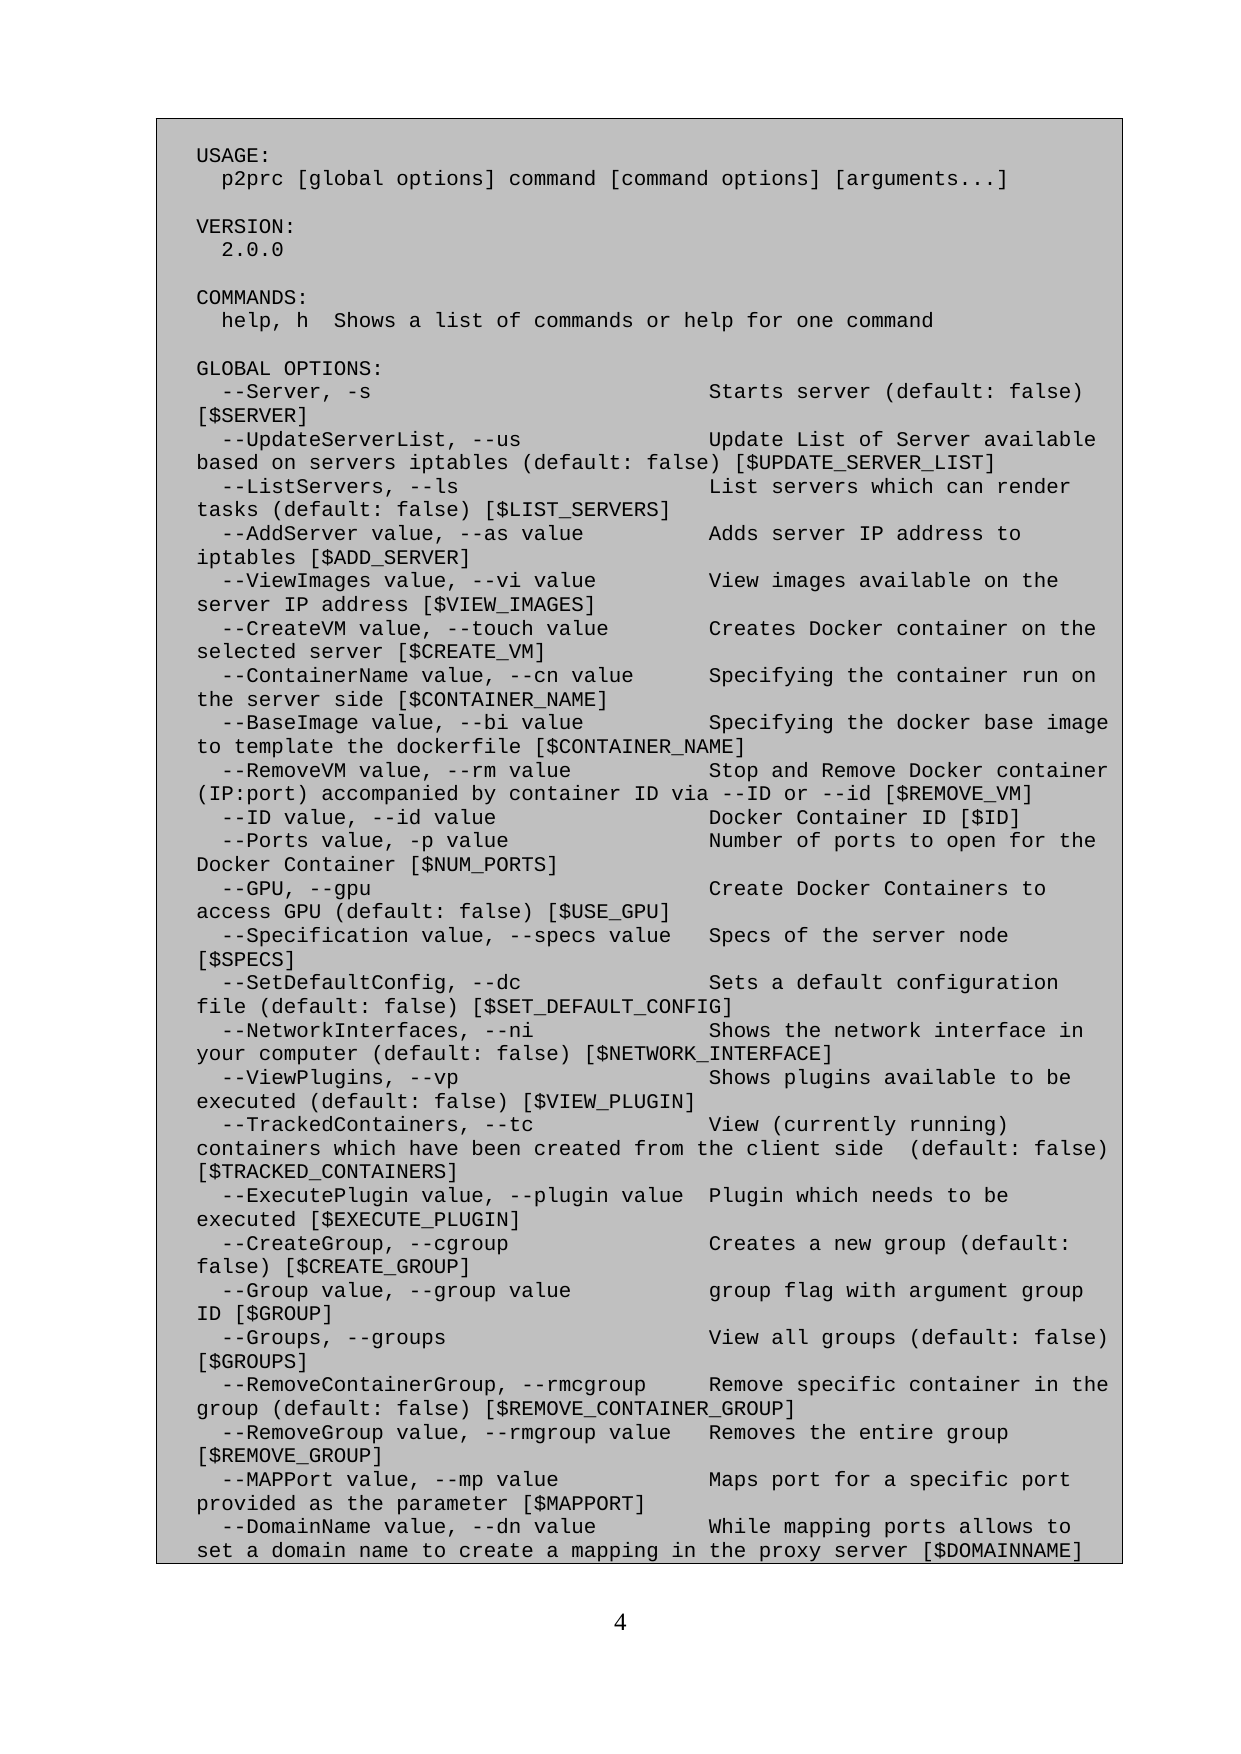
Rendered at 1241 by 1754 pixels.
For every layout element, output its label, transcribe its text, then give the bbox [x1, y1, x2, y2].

list GLOBAL OPTIONS: [157, 354, 1122, 378]
list p2prc [global options] command [command options] [arguments...] [157, 165, 1122, 189]
list COMMANDS: [157, 284, 1122, 307]
list --ContainerName value, --cn value Specifying the container run on the server side [$CONTAINER_NAME] [157, 662, 1122, 709]
list 2.0.0 [157, 236, 1122, 260]
list --Specification value, --specs value Specs of the server node [$SPECS] [157, 922, 1122, 969]
list USAGE: [157, 142, 1122, 165]
list --SetDefaultConfig, --dc Sets a default configuration file (default: false) [$SET_DEFAULT_CONFIG] [157, 969, 1122, 1017]
list --Groups, --groups View all groups (default: false) [$GROUPS] [157, 1324, 1122, 1371]
list --AddServer value, --as value Adds server IP address to iptables [$ADD_SERVER] [157, 520, 1122, 567]
list --ListServers, --ls List servers which can render tasks (default: false) [$LIST_SERVERS] [157, 473, 1122, 520]
list --TrackedContainers, --tc View (currently running) containers which have been created from the client side (default: false) [$TRACKED_CONTAINERS] [157, 1111, 1122, 1182]
list --CreateVM value, --touch value Creates Docker container on the selected server [$CREATE_VM] [157, 615, 1122, 662]
list --ViewPlugins, --vp Shows plugins available to be executed (default: false) [$VIEW_PLUGIN] [157, 1064, 1122, 1111]
list --UpdateServerList, --us Update List of Server available based on servers iptables (default: false) [$UPDATE_SERVER_LIST] [157, 426, 1122, 473]
list --NetworkInterfaces, --ni Shows the network interface in your computer (default: false) [$NETWORK_INTERFACE] [157, 1017, 1122, 1064]
list --RemoveVM value, --rm value Stop and Remove Docker container (IP:port) accompanied by container ID via --ID or --id [$REMOVE_VM] [157, 757, 1122, 804]
list --Ports value, -p value Number of ports to open for the Docker Container [$NUM_PORTS] [157, 827, 1122, 875]
list --ViewImages value, --vi value View images available on the server IP address [$VIEW_IMAGES] [157, 567, 1122, 615]
list --ID value, --id value Docker Container ID [$ID] [157, 804, 1122, 827]
list help, h Shows a list of commands or help for one command [157, 307, 1122, 331]
list --CreateGroup, --cgroup Creates a new group (default: false) [$CREATE_GROUP] [157, 1229, 1122, 1277]
list --RemoveGroup value, --rmgroup value Removes the entire group [$REMOVE_GROUP] [157, 1419, 1122, 1466]
list VERSION: [157, 213, 1122, 236]
list --RemoveContainerGroup, --rmcgroup Remove specific container in the group (default: false) [$REMOVE_CONTAINER_GROUP] [157, 1371, 1122, 1419]
list --DomainName value, --dn value While mapping ports allows to set a domain name to create a mapping in the proxy server [$DOMAINNAME] [157, 1513, 1122, 1563]
list --Group value, --group value group flag with argument group ID [$GROUP] [157, 1277, 1122, 1324]
list --Server, -s Starts server (default: false) [$SERVER] [157, 378, 1122, 426]
list --GPU, --gpu Create Docker Containers to access GPU (default: false) [$USE_GPU] [157, 875, 1122, 922]
list --MAPPort value, --mp value Maps port for a specific port provided as the parameter [$MAPPORT] [157, 1466, 1122, 1513]
list --BaseImage value, --bi value Specifying the docker base image to template the dockerfile [$CONTAINER_NAME] [157, 709, 1122, 757]
list --ExecutePlugin value, --plugin value Plugin which needs to be executed [$EXECUTE_PLUGIN] [157, 1182, 1122, 1229]
